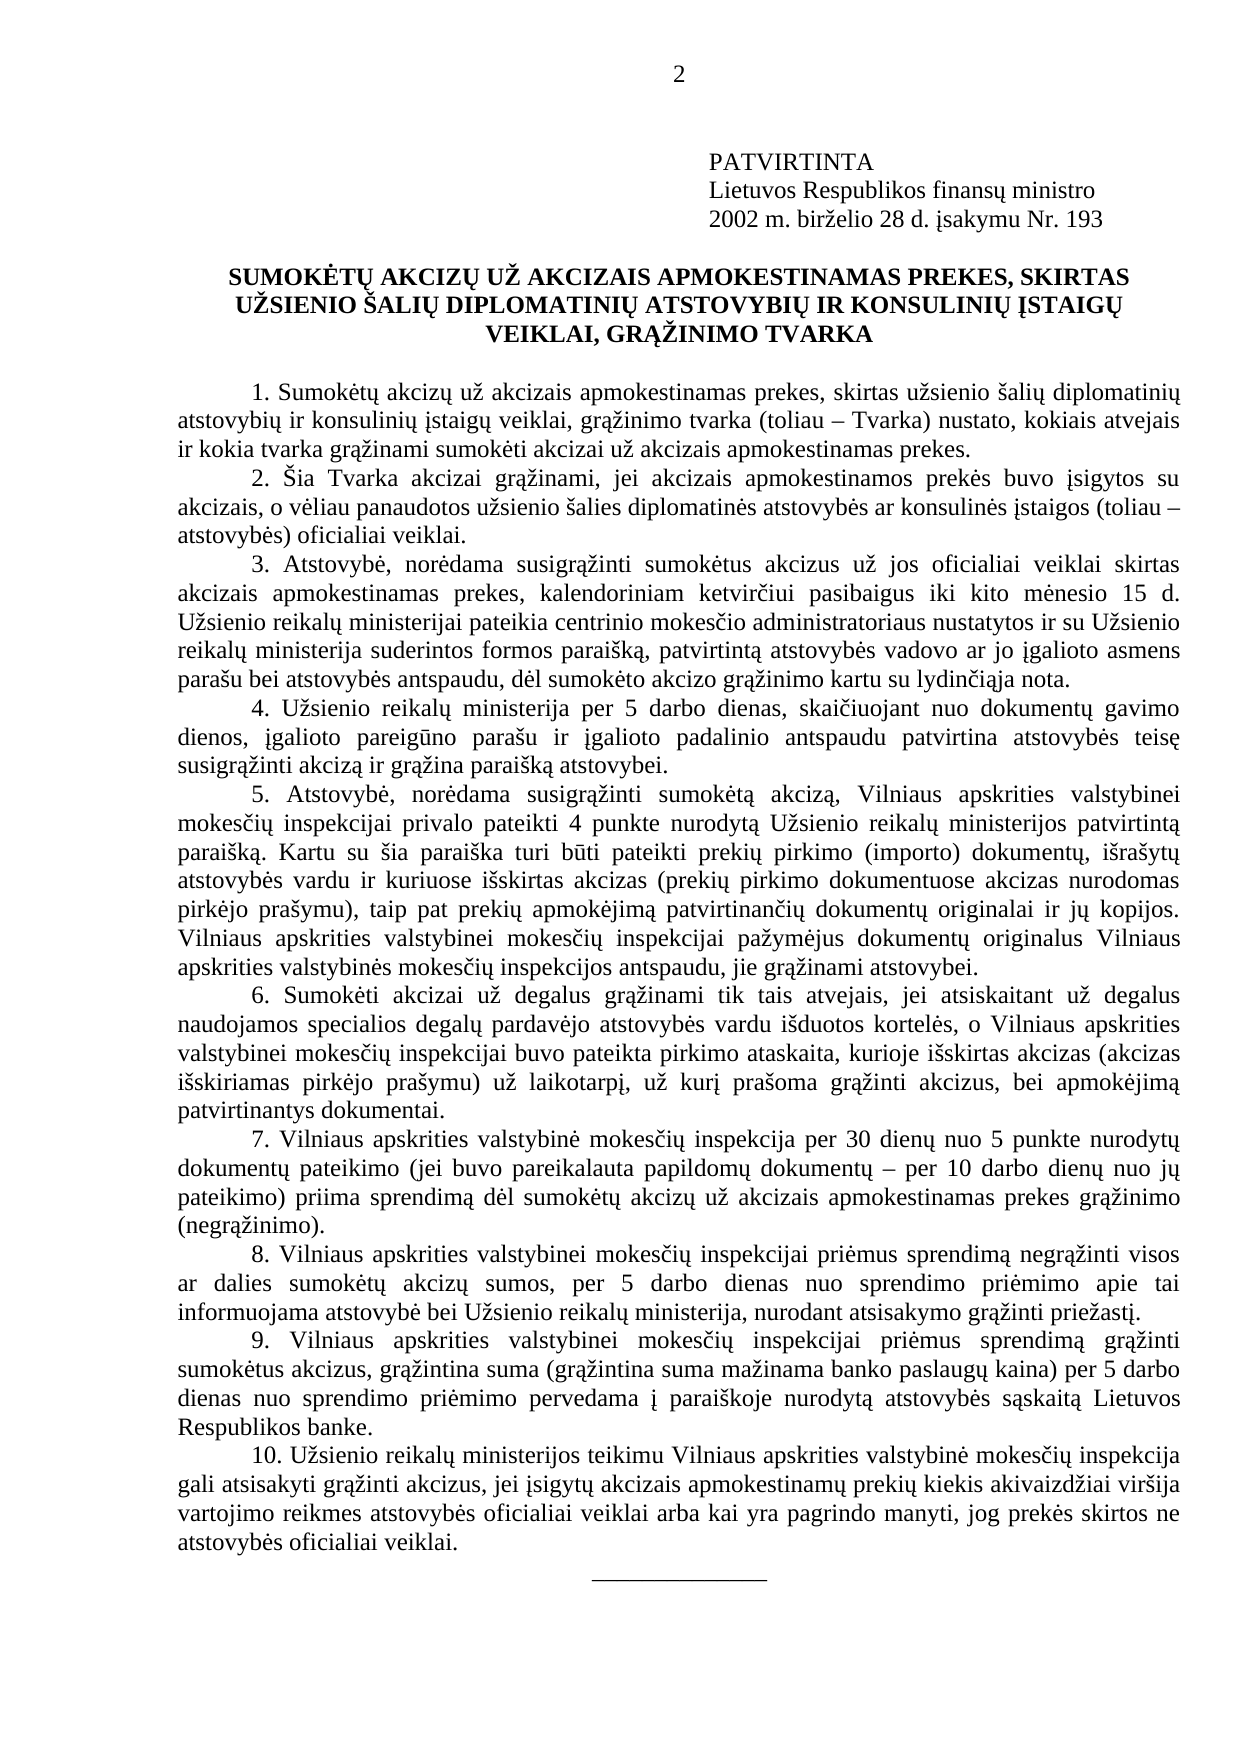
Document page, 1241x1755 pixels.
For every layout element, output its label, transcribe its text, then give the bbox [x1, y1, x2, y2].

text 7. Vilniaus apskrities valstybinė mokesčių inspekcija per 30 dienų nuo 5 punkte nurodytų dokumentų pateikimo (jei buvo pareikalauta papildomų dokumentų – per 10 darbo dienų nuo jų pateikimo) priima sprendimą dėl sumokėtų akcizų už akcizais apmokestinamas prekes grąžinimo (negrąžinimo). [177, 1124, 1181, 1239]
text 2002 m. birželio 28 d. įsakymu Nr. 193 [177, 204, 1181, 233]
text Lietuvos Respublikos finansų ministro [177, 176, 1181, 204]
text PATVIRTINTA [177, 147, 1181, 176]
text 8. Vilniaus apskrities valstybinei mokesčių inspekcijai priėmus sprendimą negrąžinti visos ar dalies sumokėtų akcizų sumos, per 5 darbo dienas nuo sprendimo priėmimo apie tai informuojama atstovybė bei Užsienio reikalų ministerija, nurodant atsisakymo grąžinti priežastį. [177, 1239, 1181, 1326]
text 9. Vilniaus apskrities valstybinei mokesčių inspekcijai priėmus sprendimą grąžinti sumokėtus akcizus, grąžintina suma (grąžintina suma mažinama banko paslaugų kaina) per 5 darbo dienas nuo sprendimo priėmimo pervedama į paraiškoje nurodytą atstovybės sąskaitą Lietuvos Respublikos banke. [177, 1326, 1181, 1441]
text 3. Atstovybė, norėdama susigrąžinti sumokėtus akcizus už jos oficialiai veiklai skirtas akcizais apmokestinamas prekes, kalendoriniam ketvirčiui pasibaigus iki kito mėnesio 15 d. Užsienio reikalų ministerijai pateikia centrinio mokesčio administratoriaus nustatytos ir su Užsienio reikalų ministerija suderintos formos paraišką, patvirtintą atstovybės vadovo ar jo įgalioto asmens parašu bei atstovybės antspaudu, dėl sumokėto akcizo grąžinimo kartu su lydinčiąja nota. [177, 549, 1181, 693]
text ______________ [177, 1556, 1181, 1584]
text 1. Sumokėtų akcizų už akcizais apmokestinamas prekes, skirtas užsienio šalių diplomatinių atstovybių ir konsulinių įstaigų veiklai, grąžinimo tvarka (toliau – Tvarka) nustato, kokiais atvejais ir kokia tvarka grąžinami sumokėti akcizai už akcizais apmokestinamas prekes. [177, 377, 1181, 463]
text 10. Užsienio reikalų ministerijos teikimu Vilniaus apskrities valstybinė mokesčių inspekcija gali atsisakyti grąžinti akcizus, jei įsigytų akcizais apmokestinamų prekių kiekis akivaizdžiai viršija vartojimo reikmes atstovybės oficialiai veiklai arba kai yra pagrindo manyti, jog prekės skirtos ne atstovybės oficialiai veiklai. [177, 1441, 1181, 1556]
text SUMOKĖTŲ AKCIZŲ UŽ AKCIZAIS APMOKESTINAMAS PREKES, SKIRTAS UŽSIENIO ŠALIŲ DIPLOMATINIŲ ATSTOVYBIŲ IR KONSULINIŲ ĮSTAIGŲ VEIKLAI, GRĄŽINIMO TVARKA [177, 262, 1181, 348]
text 2. Šia Tvarka akcizai grąžinami, jei akcizais apmokestinamos prekės buvo įsigytos su akcizais, o vėliau panaudotos užsienio šalies diplomatinės atstovybės ar konsulinės įstaigos (toliau – atstovybės) oficialiai veiklai. [177, 463, 1181, 549]
text 5. Atstovybė, norėdama susigrąžinti sumokėtą akcizą, Vilniaus apskrities valstybinei mokesčių inspekcijai privalo pateikti 4 punkte nurodytą Užsienio reikalų ministerijos patvirtintą paraišką. Kartu su šia paraiška turi būti pateikti prekių pirkimo (importo) dokumentų, išrašytų atstovybės vardu ir kuriuose išskirtas akcizas (prekių pirkimo dokumentuose akcizas nurodomas pirkėjo prašymu), taip pat prekių apmokėjimą patvirtinančių dokumentų originalai ir jų kopijos. Vilniaus apskrities valstybinei mokesčių inspekcijai pažymėjus dokumentų originalus Vilniaus apskrities valstybinės mokesčių inspekcijos antspaudu, jie grąžinami atstovybei. [177, 779, 1181, 981]
text 6. Sumokėti akcizai už degalus grąžinami tik tais atvejais, jei atsiskaitant už degalus naudojamos specialios degalų pardavėjo atstovybės vardu išduotos kortelės, o Vilniaus apskrities valstybinei mokesčių inspekcijai buvo pateikta pirkimo ataskaita, kurioje išskirtas akcizas (akcizas išskiriamas pirkėjo prašymu) už laikotarpį, už kurį prašoma grąžinti akcizus, bei apmokėjimą patvirtinantys dokumentai. [177, 981, 1181, 1124]
text 4. Užsienio reikalų ministerija per 5 darbo dienas, skaičiuojant nuo dokumentų gavimo dienos, įgalioto pareigūno parašu ir įgalioto padalinio antspaudu patvirtina atstovybės teisę susigrąžinti akcizą ir grąžina paraišką atstovybei. [177, 693, 1181, 779]
